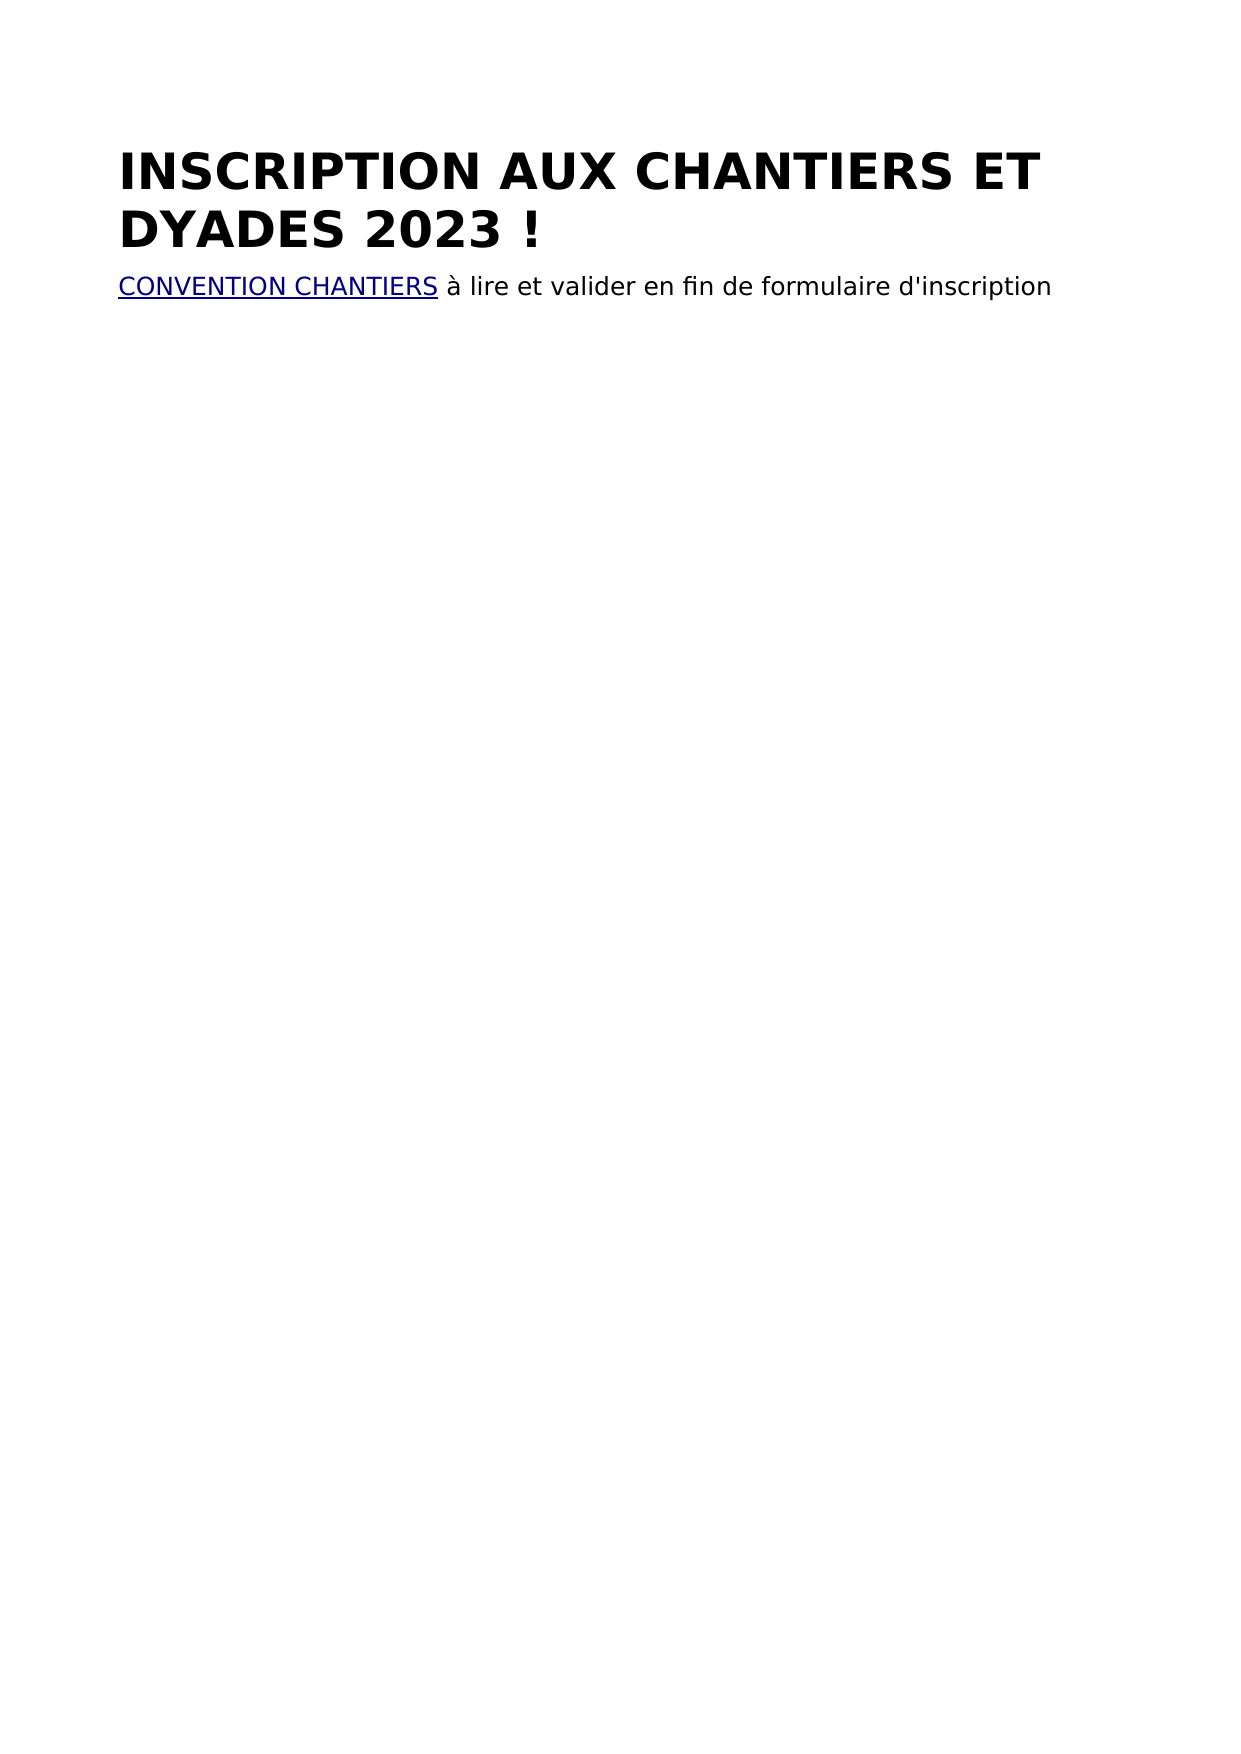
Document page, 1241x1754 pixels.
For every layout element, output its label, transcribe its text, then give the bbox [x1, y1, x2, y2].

subtitle INSCRIPTION AUX CHANTIERS ET DYADES 2023 ! [118, 143, 1122, 259]
text CONVENTION CHANTIERS à lire et valider en fin de formulaire d'inscription [118, 272, 1122, 301]
